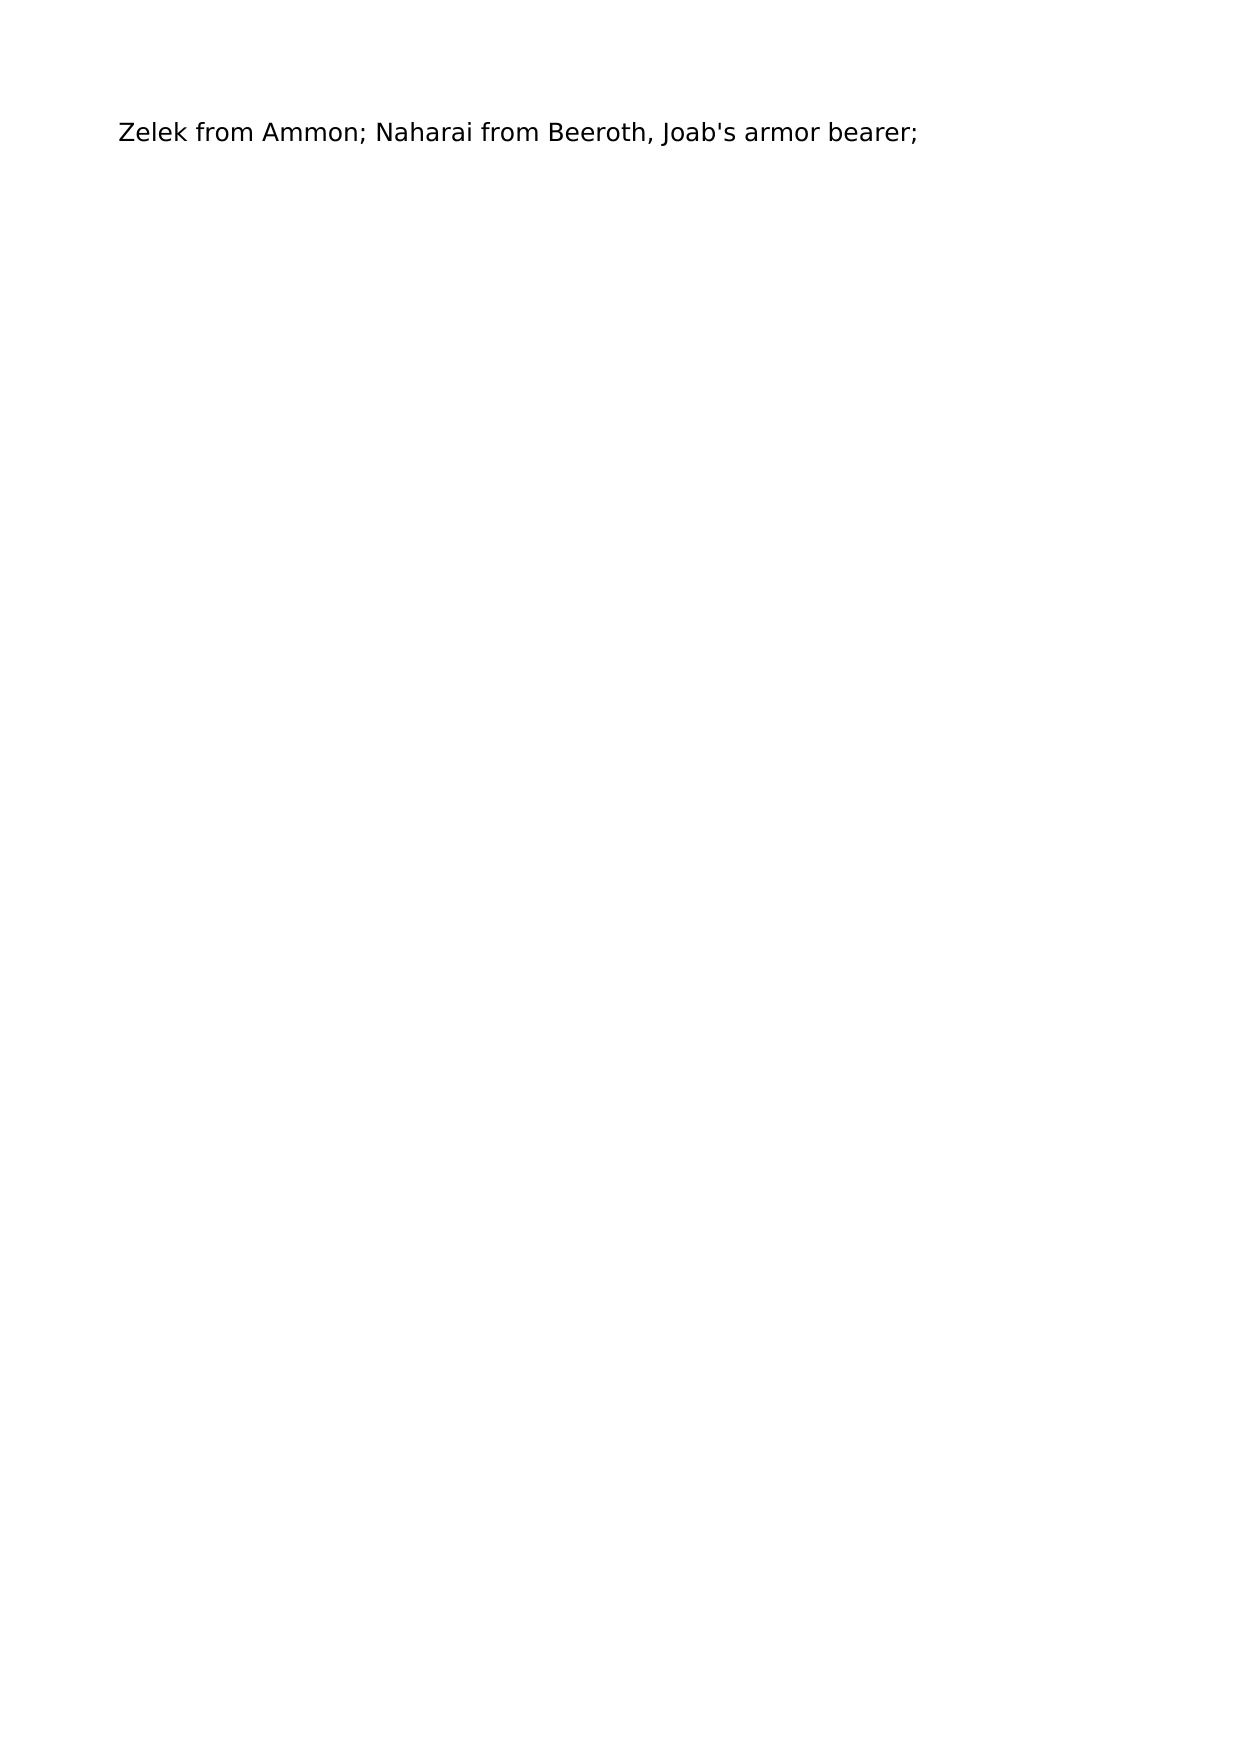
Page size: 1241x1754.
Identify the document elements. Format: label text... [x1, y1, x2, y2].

text Zelek from Ammon; Naharai from Beeroth, Joab's armor bearer; [118, 118, 1122, 147]
